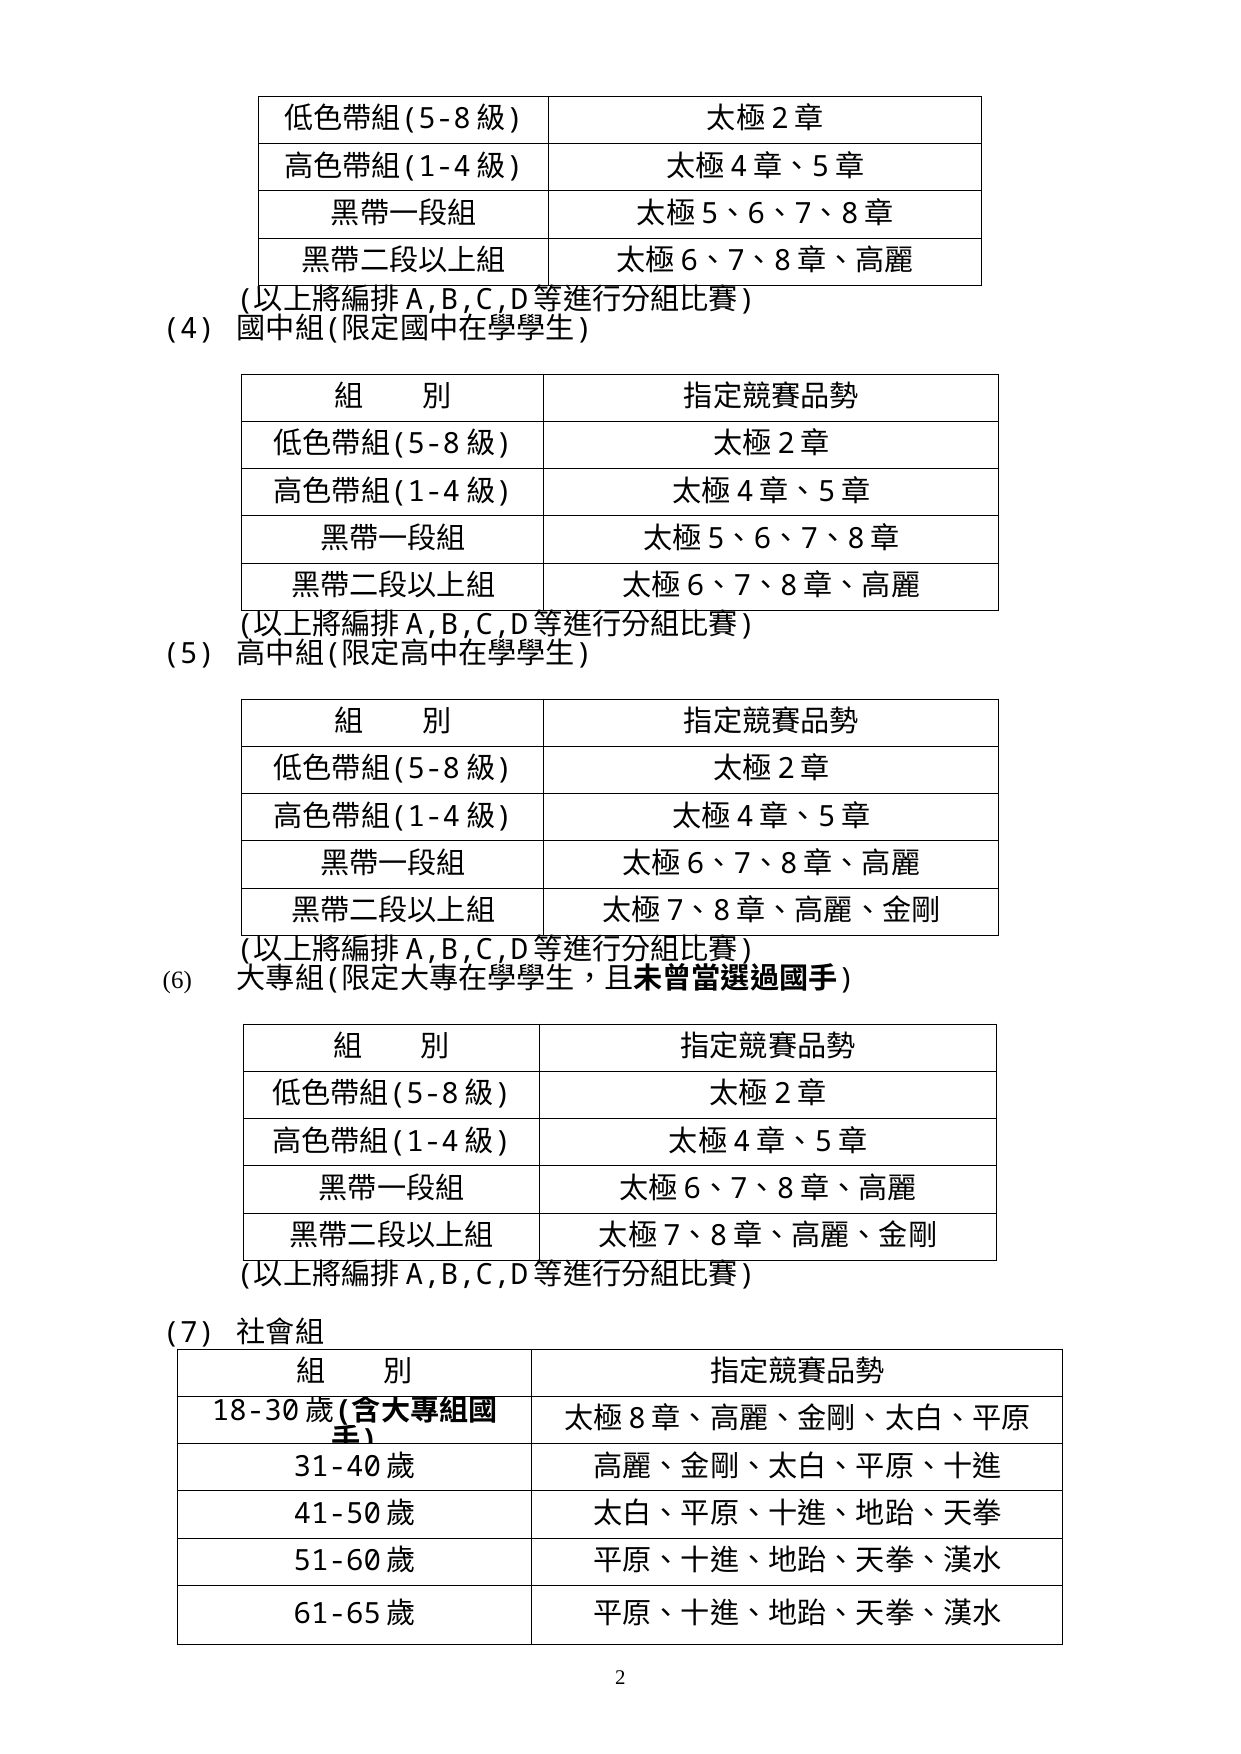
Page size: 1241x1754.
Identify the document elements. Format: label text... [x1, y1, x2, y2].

list 社會組 [162, 1319, 1152, 1348]
table_cell 太極4章、5章 [540, 1119, 996, 1165]
text (以上將編排A,B,C,D等進行分組比賽) [89, 611, 1152, 640]
text (以上將編排A,B,C,D等進行分組比賽) [89, 936, 1152, 965]
table_cell 太極2章 [549, 97, 981, 143]
table_cell 平原、十進、地跆、天拳、漢水 [532, 1539, 1062, 1585]
table_header 指定競賽品勢 [544, 375, 998, 421]
table_cell 太極2章 [544, 747, 998, 793]
table_header 組 別 [178, 1350, 531, 1396]
table_cell 高色帶組(1-4級) [242, 469, 543, 515]
table_cell 18-30歲(含大專組國手) [178, 1397, 531, 1443]
table_cell 太極4章、5章 [544, 469, 998, 515]
table_cell 黑帶一段組 [259, 191, 548, 238]
text (以上將編排A,B,C,D等進行分組比賽) [89, 1261, 1152, 1290]
table_cell 太極8章、高麗、金剛、太白、平原 [532, 1397, 1062, 1443]
table_cell 低色帶組(5-8級) [242, 422, 543, 468]
table_cell 太極7、8章、高麗、金剛 [544, 889, 998, 935]
table_cell 41-50歲 [178, 1491, 531, 1538]
table_cell 黑帶二段以上組 [259, 239, 548, 285]
table_cell 太白、平原、十進、地跆、天拳 [532, 1491, 1062, 1538]
table_cell 太極2章 [544, 422, 998, 468]
table_cell 高色帶組(1-4級) [242, 794, 543, 840]
table_cell 黑帶一段組 [242, 516, 543, 563]
table_header 組 別 [244, 1025, 539, 1071]
table_cell 黑帶二段以上組 [242, 564, 543, 610]
table_cell 太極4章、5章 [549, 144, 981, 190]
table_cell 低色帶組(5-8級) [244, 1072, 539, 1118]
table_header 組 別 [242, 375, 543, 421]
table_cell 31-40歲 [178, 1444, 531, 1490]
list 大專組(限定大專在學學生，且未曾當選過國手) [162, 965, 1152, 994]
table_cell 51-60歲 [178, 1539, 531, 1585]
table_cell 高色帶組(1-4級) [259, 144, 548, 190]
table_header 指定競賽品勢 [532, 1350, 1062, 1396]
table_cell 太極2章 [540, 1072, 996, 1118]
table_cell 低色帶組(5-8級) [259, 97, 548, 143]
table_cell 太極6、7、8章、高麗 [540, 1166, 996, 1213]
table_cell 黑帶一段組 [244, 1166, 539, 1213]
list 國中組(限定國中在學學生) [162, 315, 1152, 344]
table_cell 太極6、7、8章、高麗 [549, 239, 981, 285]
table_cell 太極5、6、7、8章 [544, 516, 998, 563]
table_cell 61-65歲 [178, 1586, 531, 1644]
table_cell 平原、十進、地跆、天拳、漢水 [532, 1586, 1062, 1644]
table_header 指定競賽品勢 [540, 1025, 996, 1071]
list 高中組(限定高中在學學生) [162, 640, 1152, 669]
table_header 組 別 [242, 700, 543, 746]
text (以上將編排A,B,C,D等進行分組比賽) [89, 286, 1152, 315]
table_cell 黑帶二段以上組 [244, 1214, 539, 1260]
table_cell 黑帶二段以上組 [242, 889, 543, 935]
table_cell 高麗、金剛、太白、平原、十進 [532, 1444, 1062, 1490]
table_header 指定競賽品勢 [544, 700, 998, 746]
table_cell 太極7、8章、高麗、金剛 [540, 1214, 996, 1260]
table_cell 黑帶一段組 [242, 841, 543, 888]
table_cell 低色帶組(5-8級) [242, 747, 543, 793]
table_cell 高色帶組(1-4級) [244, 1119, 539, 1165]
table_cell 太極4章、5章 [544, 794, 998, 840]
table_cell 太極6、7、8章、高麗 [544, 841, 998, 888]
table_cell 太極6、7、8章、高麗 [544, 564, 998, 610]
table_cell 太極5、6、7、8章 [549, 191, 981, 238]
